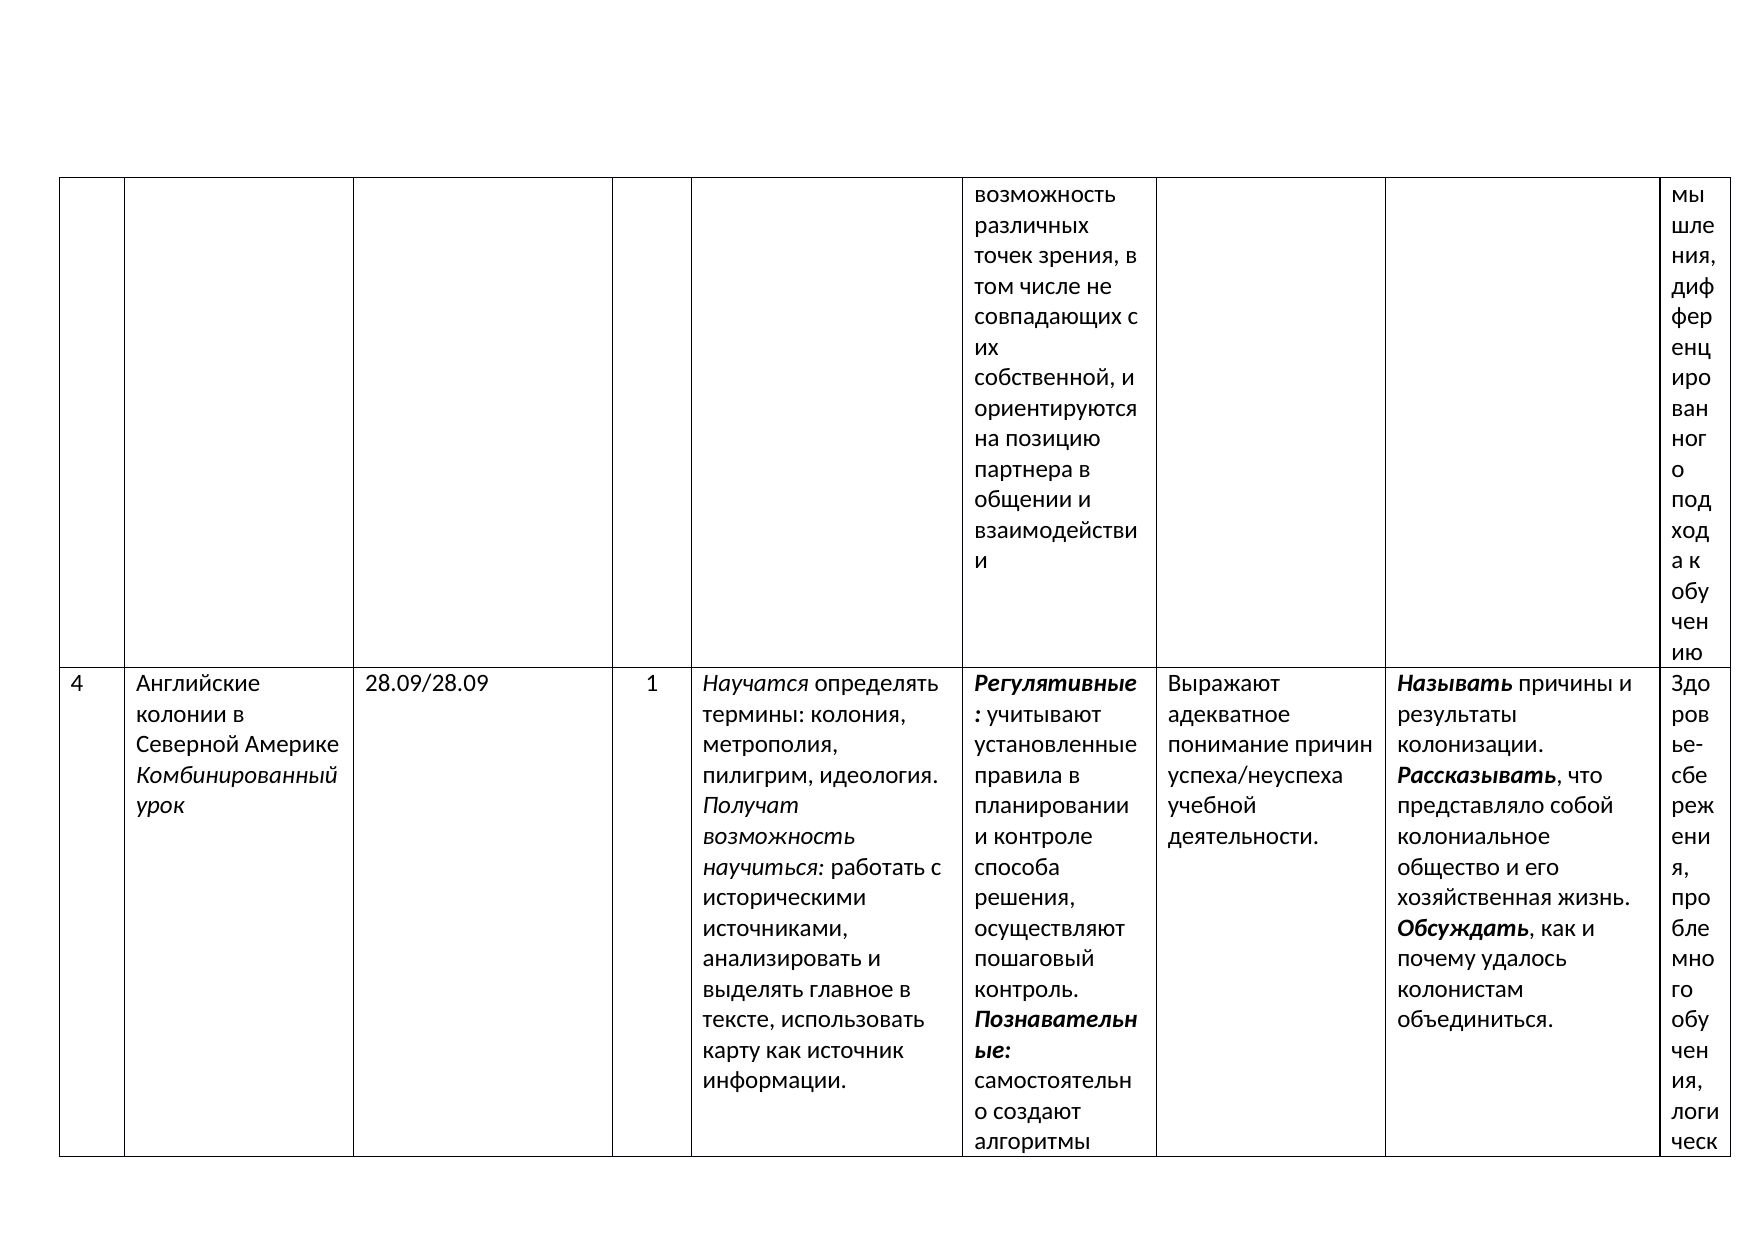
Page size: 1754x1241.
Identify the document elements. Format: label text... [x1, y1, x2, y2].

table_cell мышления, дифференцированного подхода к обучению [1661, 178, 1730, 667]
table_cell [354, 178, 612, 667]
table_cell Выражают адекватное понимание причин успеха/неуспеха учебной деятельности. [1157, 668, 1385, 1156]
table_cell [60, 178, 124, 667]
table_cell 4 [60, 668, 124, 1156]
table_cell [1157, 178, 1385, 667]
table_cell Английские колонии в Северной Америке Комбинированный урок [125, 668, 353, 1156]
table_cell 28.09/28.09 [354, 668, 612, 1156]
table_cell [1386, 178, 1659, 667]
table_cell [692, 178, 962, 667]
table_cell 1 [613, 668, 691, 1156]
table_cell Называть причины и результаты колонизации. Рассказывать, что представляло собой колониальное общество и его хозяйственная жизнь. Обсуждать, как и почему удалось колонистам объединиться. [1386, 668, 1659, 1156]
table_cell Научатся определять термины: колония, метрополия, пилигрим, идеология. Получат возможность научиться: работать с историческими источниками, анализировать и выделять главное в тексте, использовать карту как источник информации. [692, 668, 962, 1156]
table_cell Регулятивные: учитывают установленные правила в планировании и контроле способа решения, осуществляют пошаговый контроль. Познавательные: самостоятельно создают алгоритмы [963, 668, 1156, 1156]
table_cell [125, 178, 353, 667]
table_cell возможность различных точек зрения, в том числе не совпадающих с их собственной, и ориентируются на позицию партнера в общении и взаимодействии [963, 178, 1156, 667]
table_cell [613, 178, 691, 667]
table_cell Здоровье-сбережения, проблемного обучения, логическ [1661, 668, 1730, 1156]
